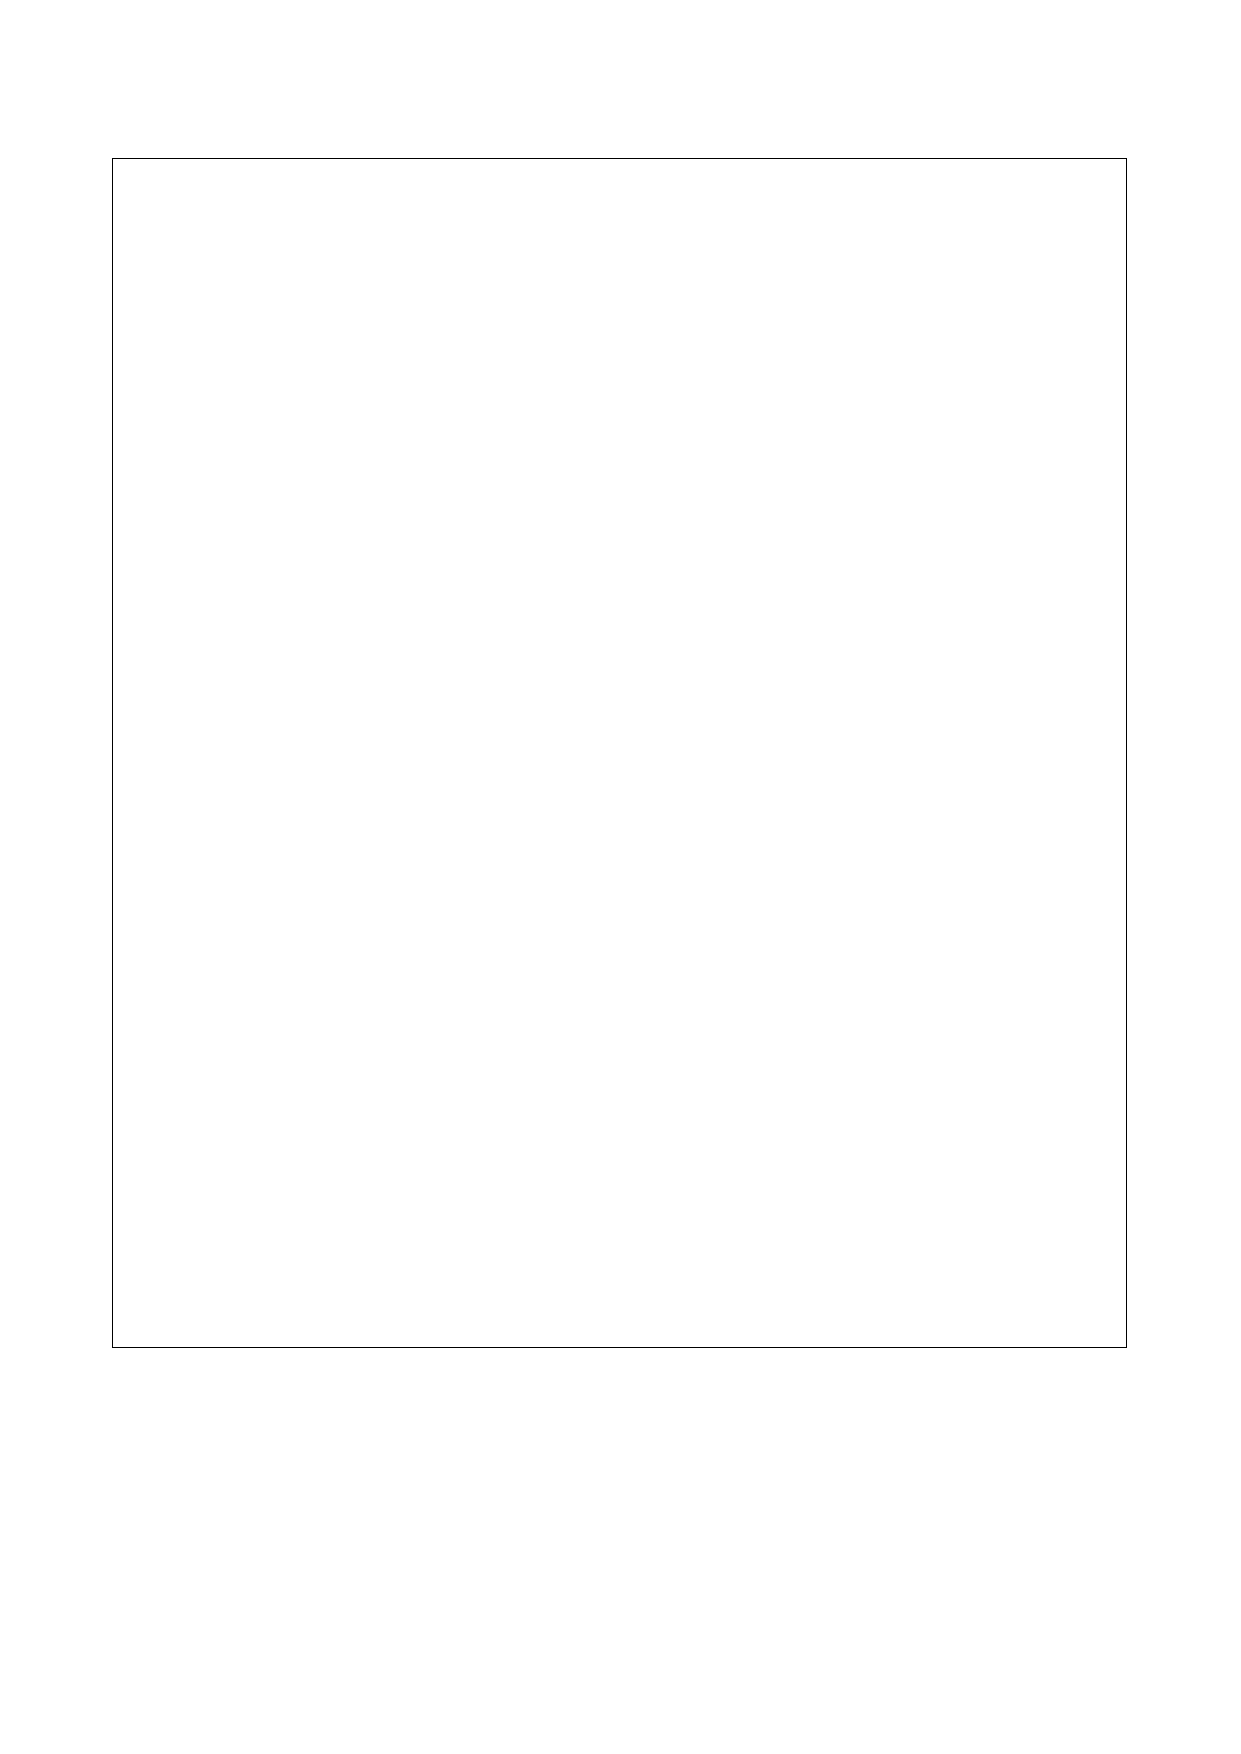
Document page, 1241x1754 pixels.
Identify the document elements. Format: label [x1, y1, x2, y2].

table_cell [113, 159, 1126, 1347]
